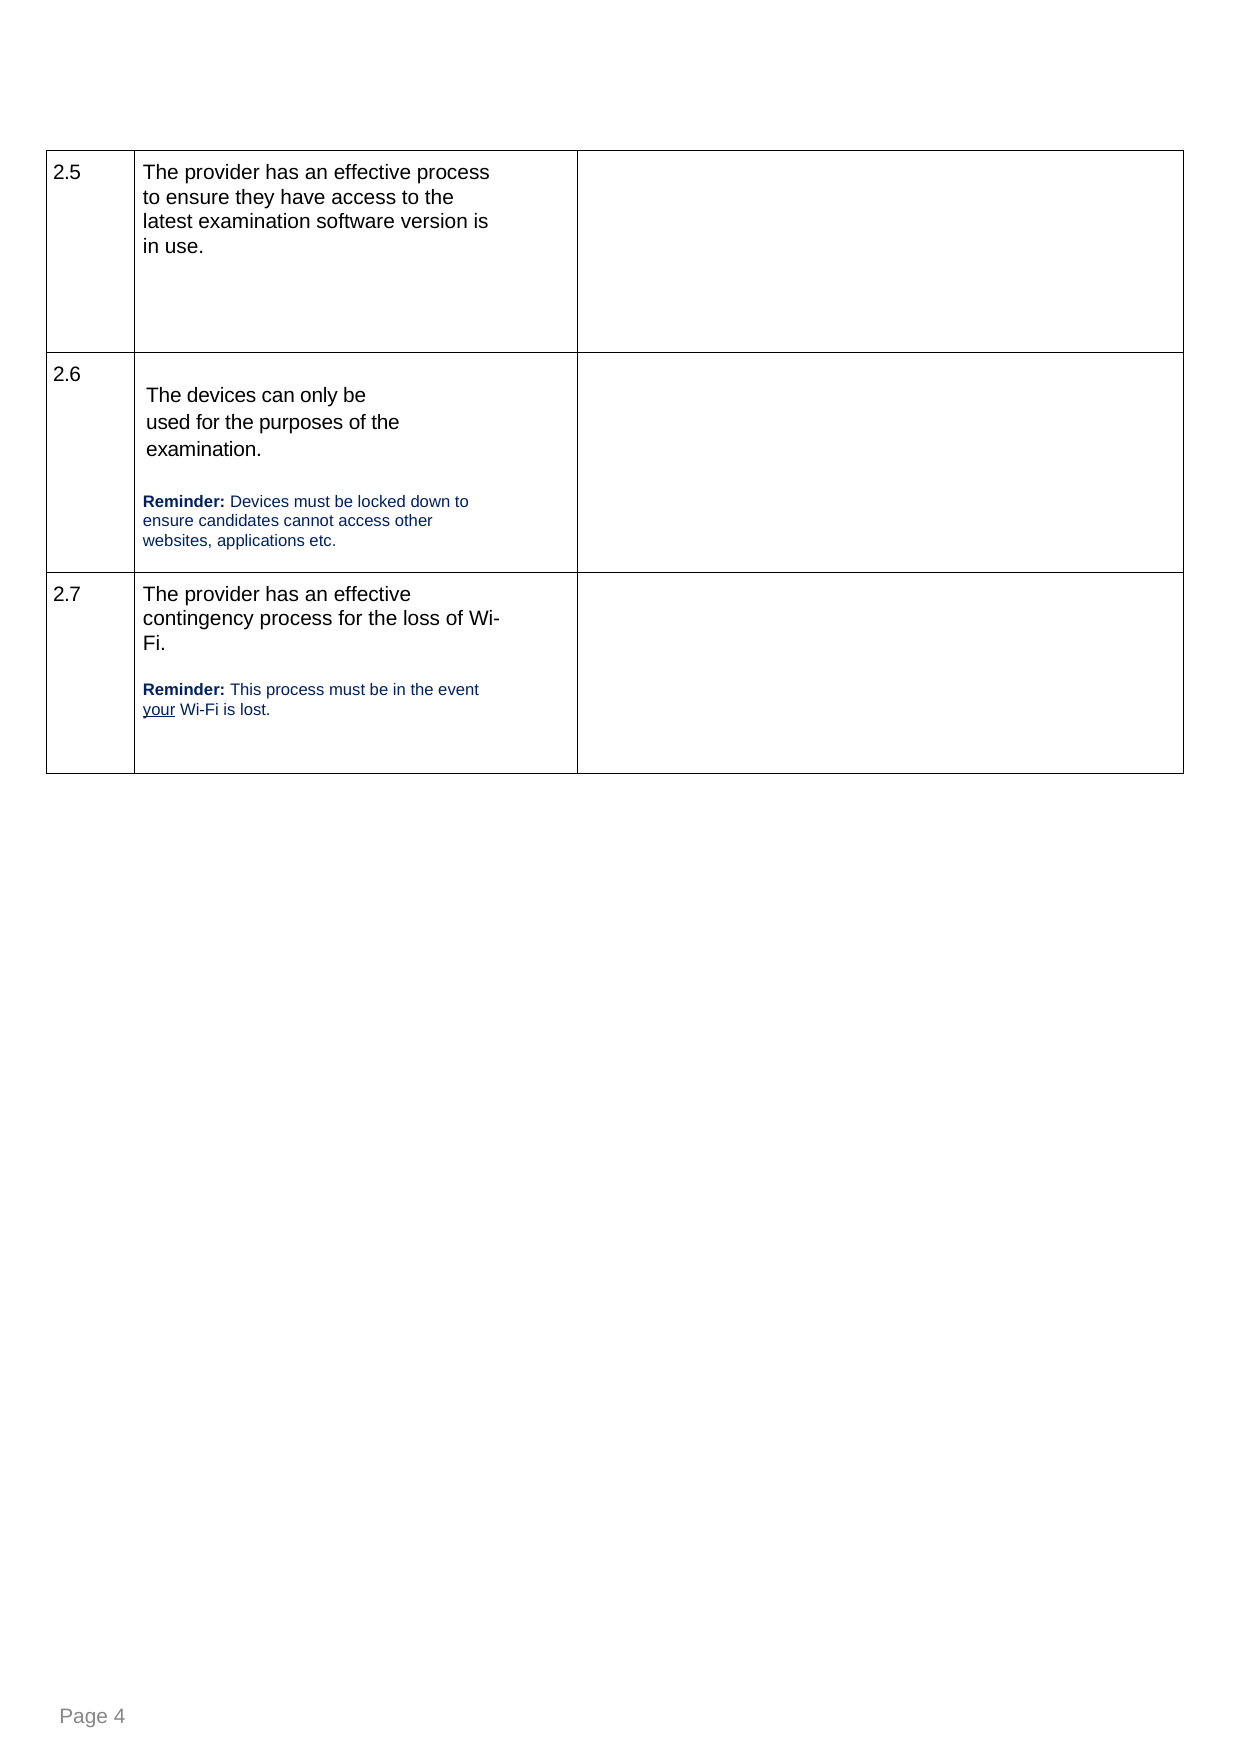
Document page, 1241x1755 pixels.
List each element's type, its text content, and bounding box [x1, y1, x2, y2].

table_cell 2.7 [47, 573, 134, 773]
table_cell [578, 573, 1183, 773]
table_cell 2.6 [47, 353, 134, 572]
table_cell The provider has an effective contingency process for the loss of Wi-Fi. Reminder: This process must be in the event your Wi-Fi is lost. [135, 573, 577, 773]
table_cell The devices can only be used for the purposes of the examination. Reminder: Devices must be locked down to ensure candidates cannot access other websites, applications etc. [135, 353, 577, 572]
table_cell 2.5 [47, 170, 134, 352]
table_cell [578, 170, 1183, 352]
table_cell [578, 353, 1183, 572]
table_cell The provider has an effective process to ensure they have access to the latest examination software version is in use. [135, 170, 577, 352]
